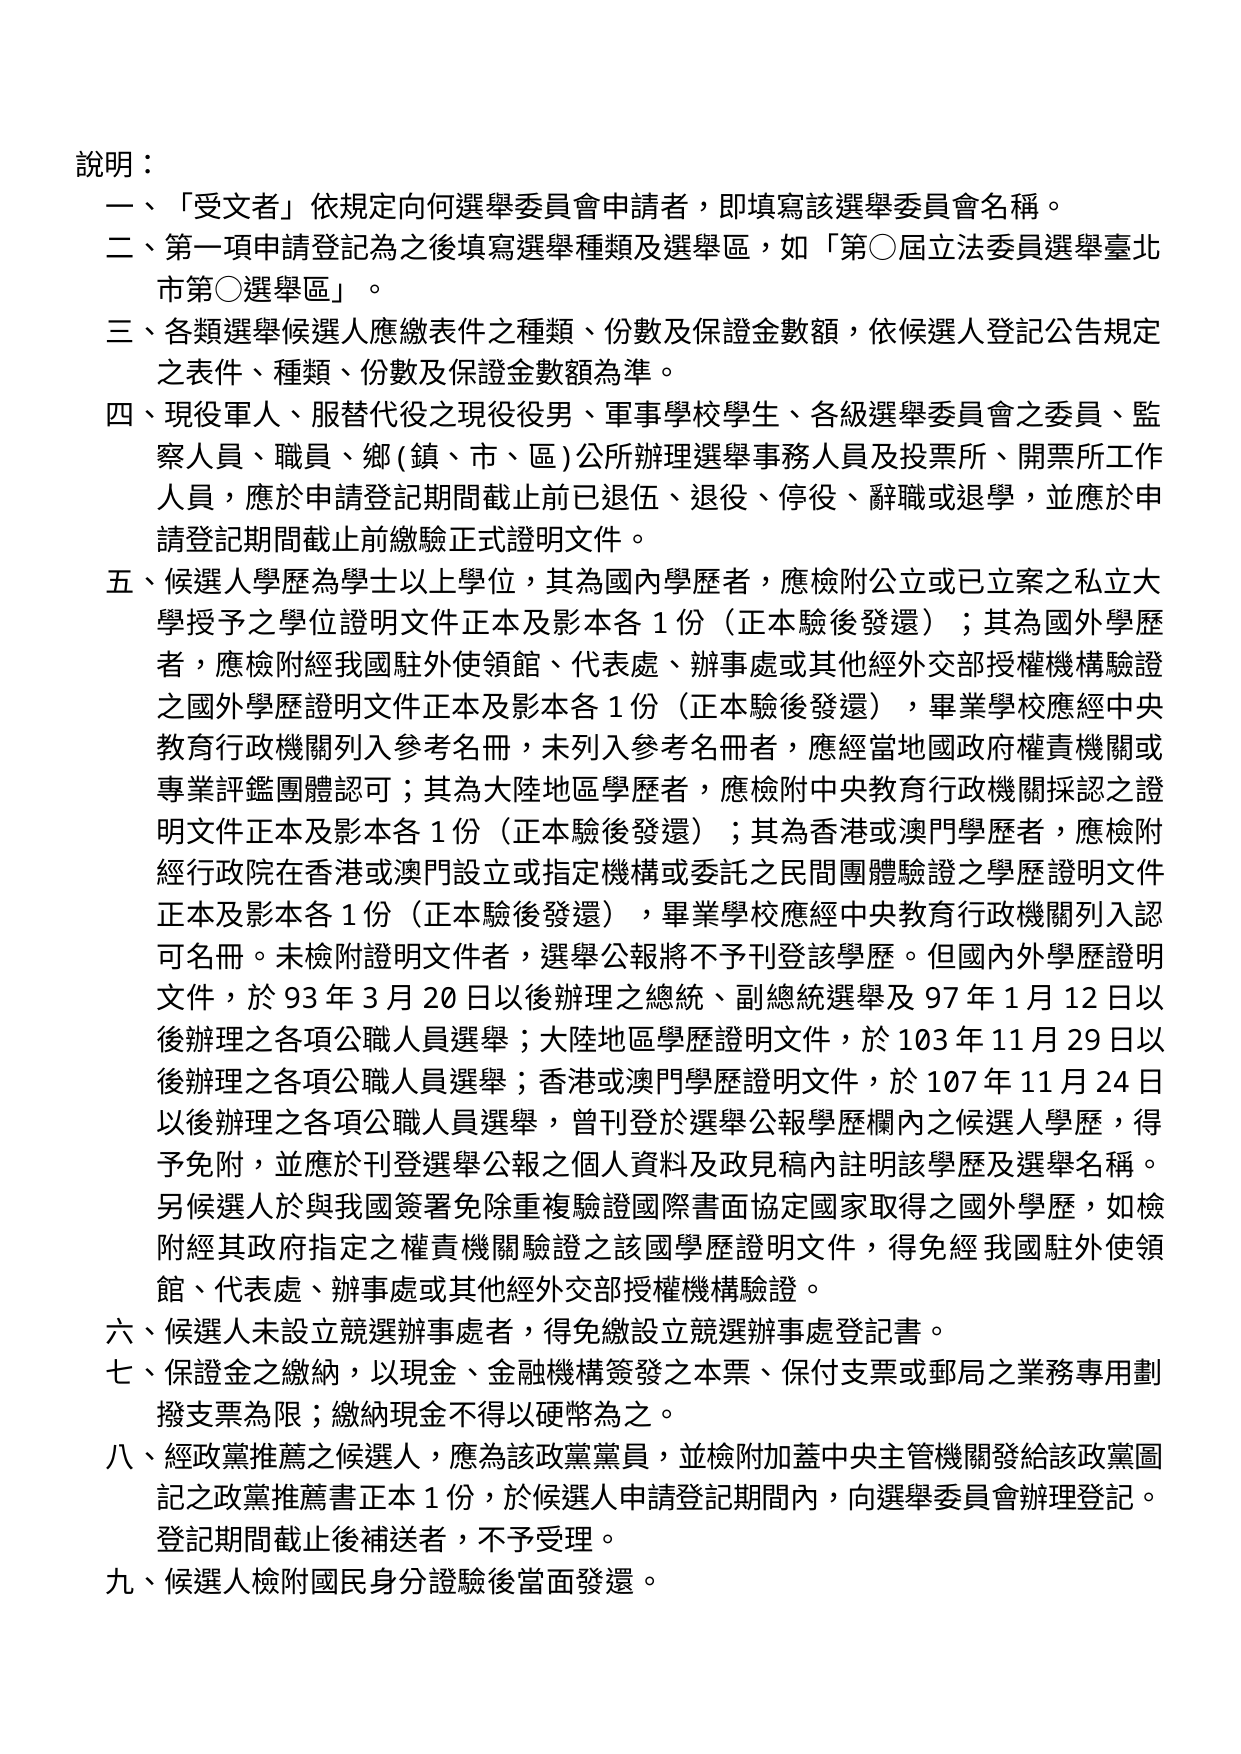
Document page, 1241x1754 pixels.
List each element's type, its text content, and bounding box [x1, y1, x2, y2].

text 一、「受文者」依規定向何選舉委員會申請者，即填寫該選舉委員會名稱。 [106, 184, 1165, 226]
text 二、第一項申請登記為之後填寫選舉種類及選舉區，如「第○屆立法委員選舉臺北市第○選舉區」。 [106, 226, 1165, 309]
text 四、現役軍人、服替代役之現役役男、軍事學校學生、各級選舉委員會之委員、監察人員、職員、鄉(鎮、市、區)公所辦理選舉事務人員及投票所、開票所工作人員，應於申請登記期間截止前已退伍、退役、停役、辭職或退學，並應於申請登記期間截止前繳驗正式證明文件。 [106, 392, 1165, 559]
text 六、候選人未設立競選辦事處者，得免繳設立競選辦事處登記書。 [106, 1309, 1165, 1351]
text 三、各類選舉候選人應繳表件之種類、份數及保證金數額，依候選人登記公告規定之表件、種類、份數及保證金數額為準。 [106, 309, 1165, 392]
text 九、候選人檢附國民身分證驗後當面發還。 [106, 1559, 1165, 1601]
text 五、候選人學歷為學士以上學位，其為國內學歷者，應檢附公立或已立案之私立大學授予之學位證明文件正本及影本各1份（正本驗後發還）；其為國外學歷者，應檢附經我國駐外使領館、代表處、辦事處或其他經外交部授權機構驗證之國外學歷證明文件正本及影本各1份（正本驗後發還），畢業學校應經中央教育行政機關列入參考名冊，未列入參考名冊者，應經當地國政府權責機關或專業評鑑團體認可；其為大陸地區學歷者，應檢附中央教育行政機關採認之證明文件正本及影本各1份（正本驗後發還）；其為香港或澳門學歷者，應檢附經行政院在香港或澳門設立或指定機構或委託之民間團體驗證之學歷證明文件正本及影本各1份（正本驗後發還），畢業學校應經中央教育行政機關列入認可名冊。未檢附證明文件者，選舉公報將不予刊登該學歷。但國內外學歷證明文件，於93年3月20日以後辦理之總統、副總統選舉及97年1月12日以後辦理之各項公職人員選舉；大陸地區學歷證明文件，於103年11月29日以後辦理之各項公職人員選舉；香港或澳門學歷證明文件，於107年11月24日以後辦理之各項公職人員選舉，曾刊登於選舉公報學歷欄內之候選人學歷，得予免附，並應於刊登選舉公報之個人資料及政見稿內註明該學歷及選舉名稱。另候選人於與我國簽署免除重複驗證國際書面協定國家取得之國外學歷，如檢附經其政府指定之權責機關驗證之該國學歷證明文件，得免經我國駐外使領館、代表處、辦事處或其他經外交部授權機構驗證。 [106, 559, 1165, 1309]
text 七、保證金之繳納，以現金、金融機構簽發之本票、保付支票或郵局之業務專用劃撥支票為限；繳納現金不得以硬幣為之。 [106, 1351, 1165, 1434]
text 說明： [75, 142, 1165, 184]
text 八、經政黨推薦之候選人，應為該政黨黨員，並檢附加蓋中央主管機關發給該政黨圖記之政黨推薦書正本1份，於候選人申請登記期間內，向選舉委員會辦理登記。登記期間截止後補送者，不予受理。 [106, 1434, 1165, 1559]
